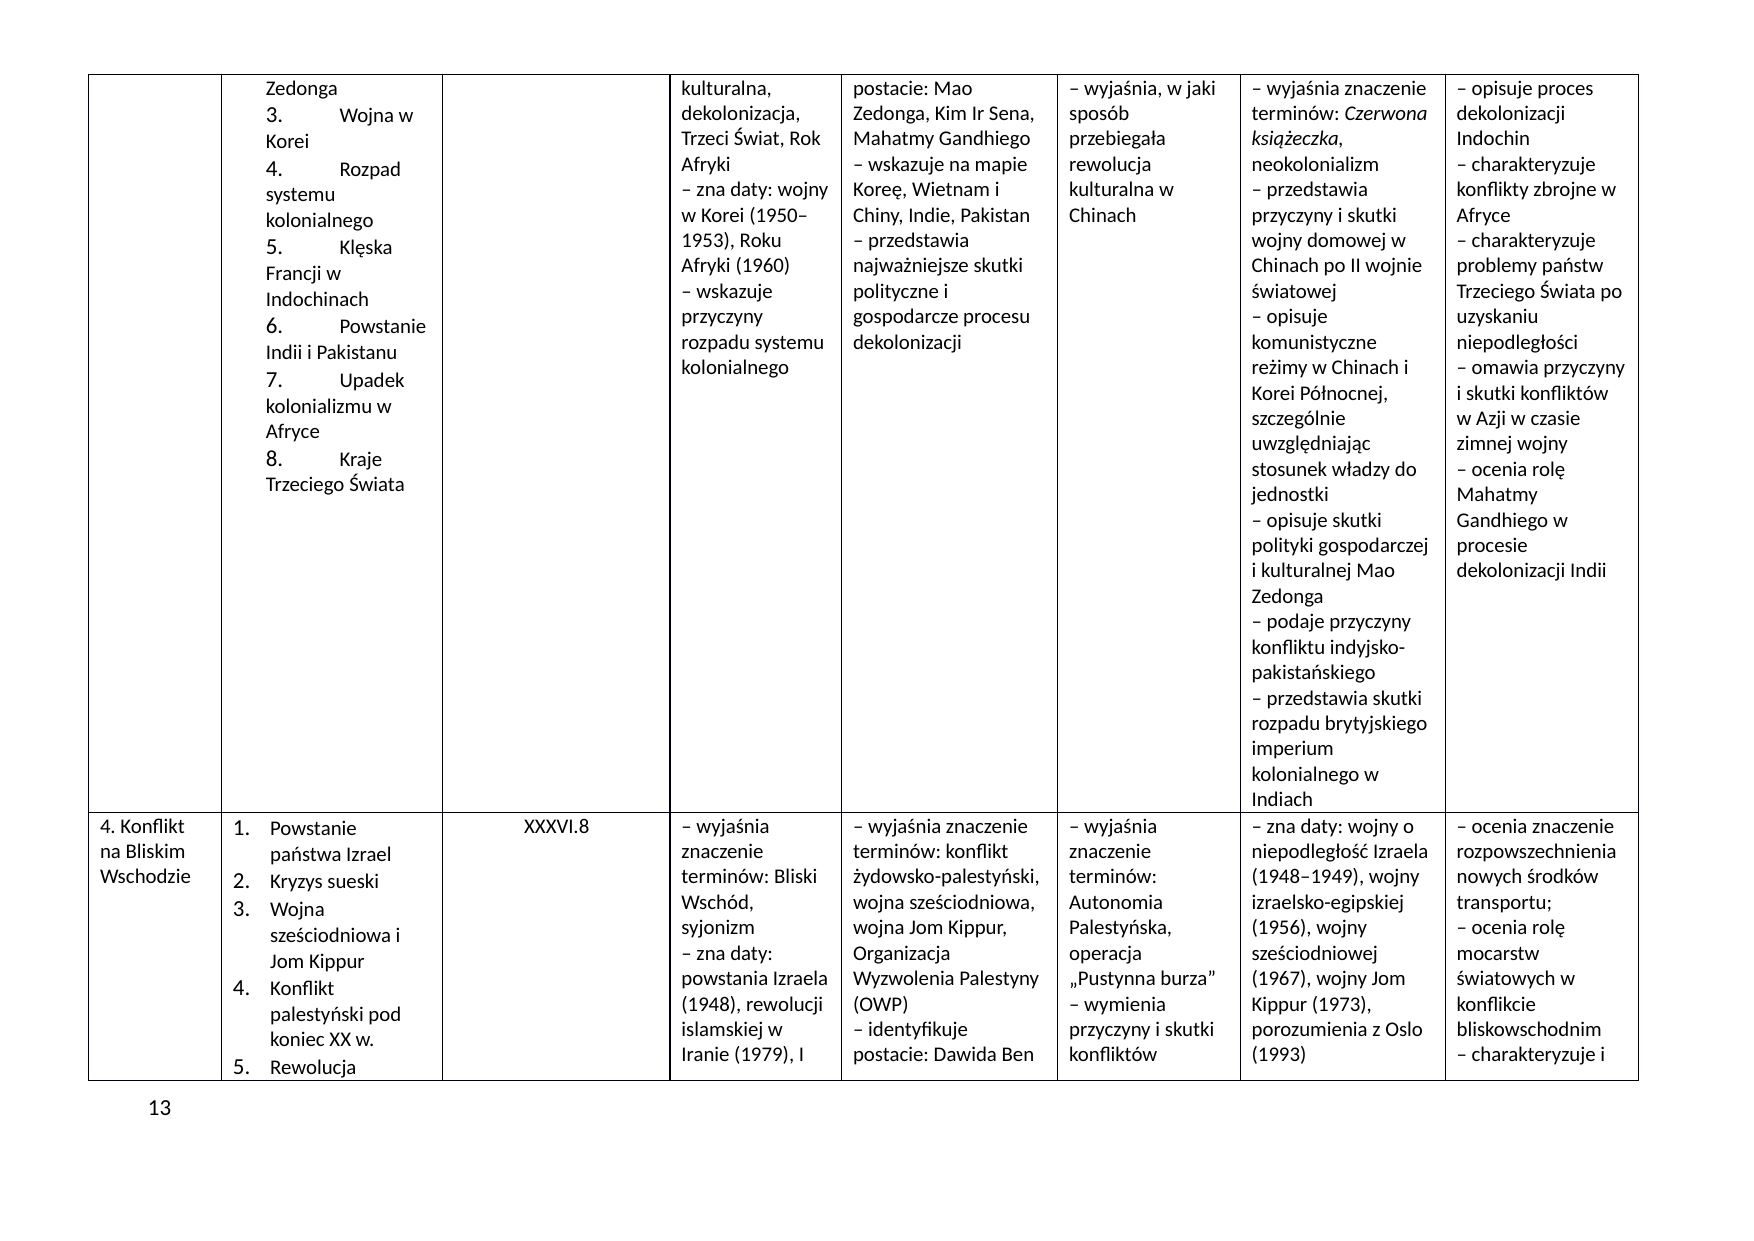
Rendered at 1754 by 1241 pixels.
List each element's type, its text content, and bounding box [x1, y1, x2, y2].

table_cell [89, 75, 221, 812]
table_cell Wojna domowa w Chinach Polityka wewnętrzna Mao Zedonga Wojna w Korei Rozpad systemu kolonialnego Klęska Francji w Indochinach Powstanie Indii i Pakistanu Upadek kolonializmu w Afryce Kraje Trzeciego Świata [222, 75, 442, 812]
table_cell – ocenia znaczenie rozpowszechnienia nowych środków transportu; – ocenia rolę mocarstw światowych w konflikcie bliskowschodnim – charakteryzuje i [1446, 813, 1638, 1080]
table_cell – wyjaśnia, w jaki sposób przebiegała rewolucja kulturalna w Chinach [1058, 75, 1240, 812]
table_cell Powstanie państwa Izrael Kryzys sueski Wojna sześciodniowa i Jom Kippur Konflikt palestyński pod koniec XX w. Rewolucja islamska w Iranie I wojna w Zatoce Perskiej [222, 813, 442, 1080]
table_cell – opisuje proces dekolonizacji Indochin – charakteryzuje konflikty zbrojne w Afryce – charakteryzuje problemy państw Trzeciego Świata po uzyskaniu niepodległości – omawia przyczyny i skutki konfliktów w Azji w czasie zimnej wojny – ocenia rolę Mahatmy Gandhiego w procesie dekolonizacji Indii [1446, 75, 1638, 812]
table_cell XXXVI.8 [443, 813, 669, 1080]
table_cell [443, 75, 669, 812]
table_cell kulturalna, dekolonizacja, Trzeci Świat, Rok Afryki – zna daty: wojny w Korei (1950–1953), Roku Afryki (1960) – wskazuje przyczyny rozpadu systemu kolonialnego [671, 75, 841, 812]
table_cell – wyjaśnia znaczenie terminów: konflikt żydowsko-palestyński, wojna sześciodniowa, wojna Jom Kippur, Organizacja Wyzwolenia Palestyny (OWP) – identyfikuje postacie: Dawida Ben [842, 813, 1057, 1080]
table_cell – wyjaśnia znaczenie terminów: Autonomia Palestyńska, operacja „Pustynna burza” – wymienia przyczyny i skutki konfliktów [1058, 813, 1240, 1080]
table_cell postacie: Mao Zedonga, Kim Ir Sena, Mahatmy Gandhiego – wskazuje na mapie Koreę, Wietnam i Chiny, Indie, Pakistan – przedstawia najważniejsze skutki polityczne i gospodarcze procesu dekolonizacji [842, 75, 1057, 812]
table_cell 4. Konflikt na Bliskim Wschodzie [89, 813, 221, 1080]
table_cell – zna daty: wojny o niepodległość Izraela (1948–1949), wojny izraelsko-egipskiej (1956), wojny sześciodniowej (1967), wojny Jom Kippur (1973), porozumienia z Oslo (1993) [1241, 813, 1445, 1080]
table_cell – wyjaśnia znaczenie terminów: Czerwona książeczka, neokolonializm – przedstawia przyczyny i skutki wojny domowej w Chinach po II wojnie światowej – opisuje komunistyczne reżimy w Chinach i Korei Północnej, szczególnie uwzględniając stosunek władzy do jednostki – opisuje skutki polityki gospodarczej i kulturalnej Mao Zedonga – podaje przyczyny konfliktu indyjsko-pakistańskiego – przedstawia skutki rozpadu brytyjskiego imperium kolonialnego w Indiach [1241, 75, 1445, 812]
table_cell – wyjaśnia znaczenie terminów: Bliski Wschód, syjonizm – zna daty: powstania Izraela (1948), rewolucji islamskiej w Iranie (1979), I [671, 813, 841, 1080]
